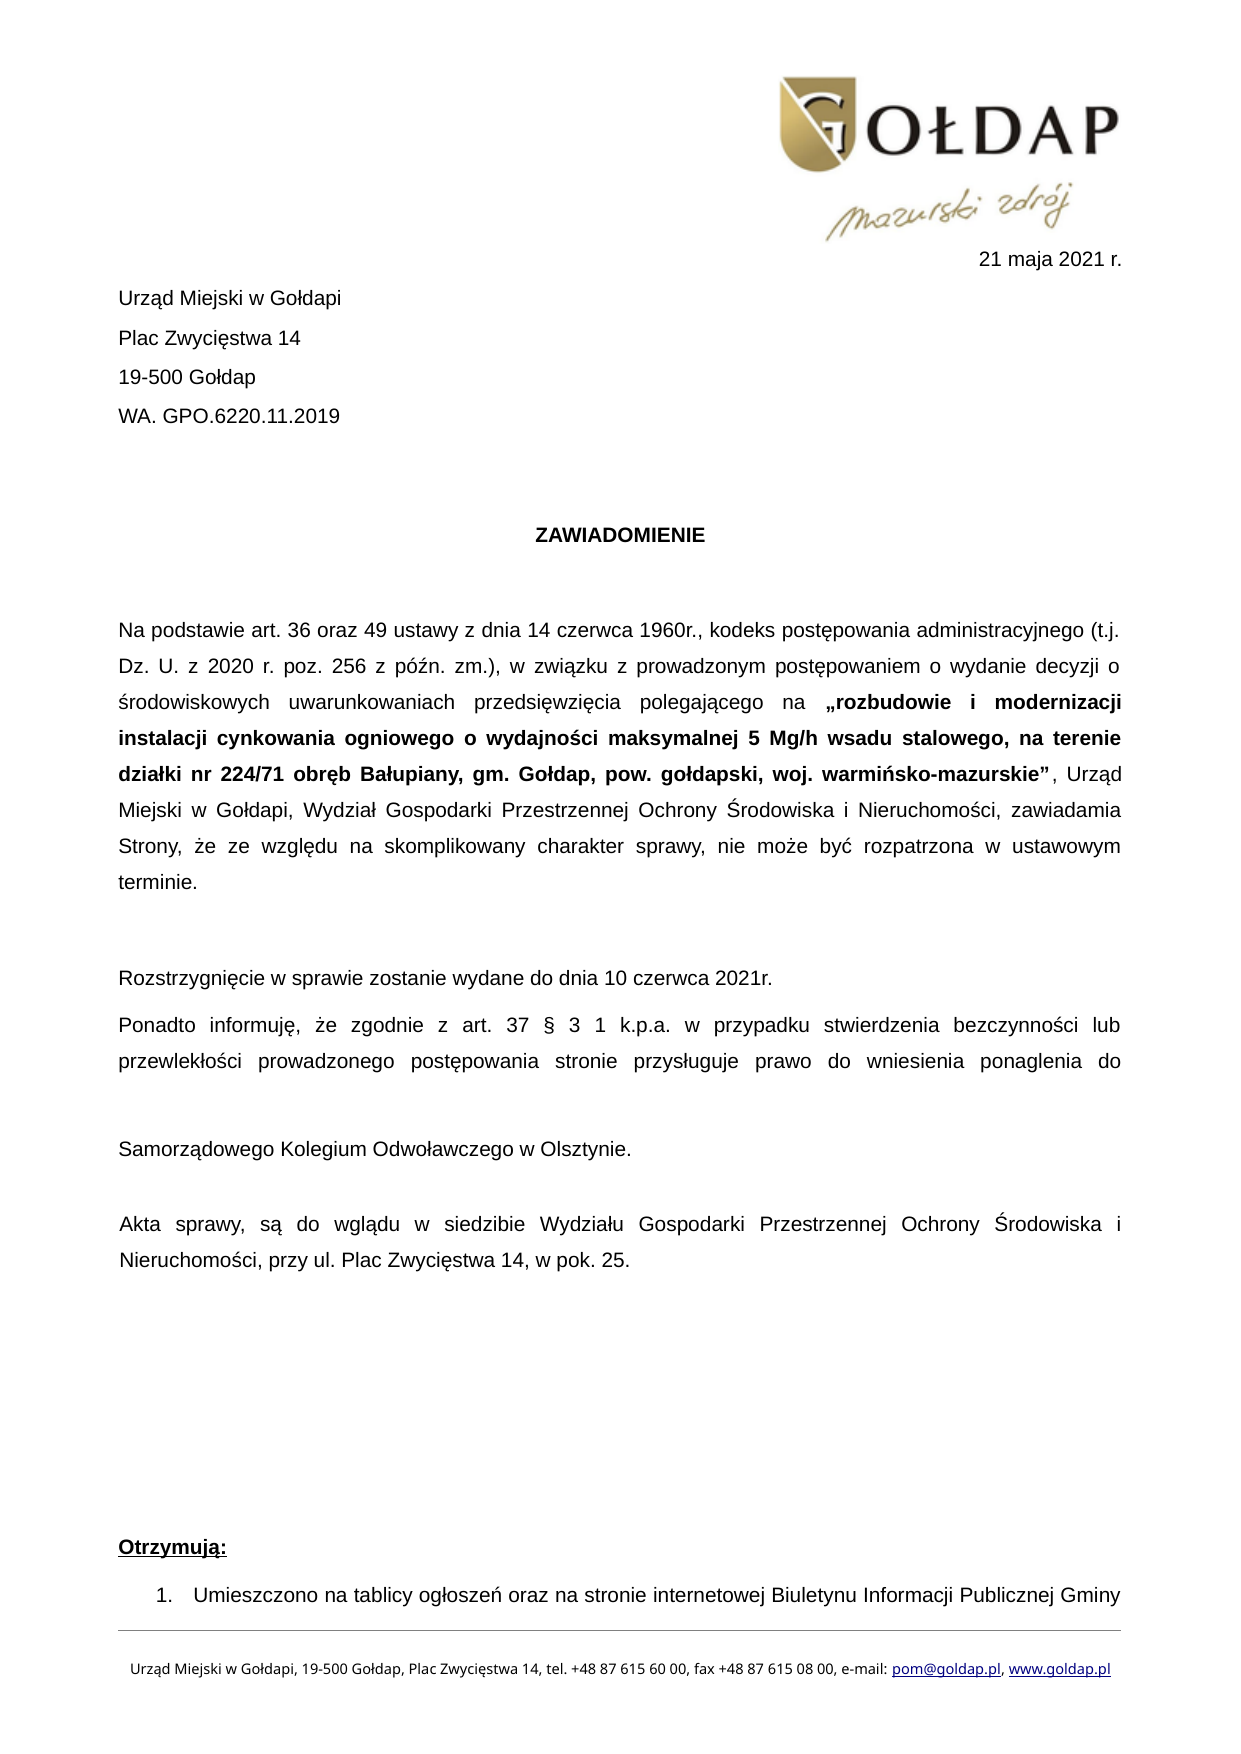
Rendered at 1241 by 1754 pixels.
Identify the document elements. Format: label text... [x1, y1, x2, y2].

text Ponadto informuję, że zgodnie z art. 37 § 3 1 k.p.a. w przypadku stwierdzenia bezczynności lub przewlekłości prowadzonego postępowania stronie przysługuje prawo do wniesienia ponaglenia do Samorządowego Kolegium Odwoławczego w Olsztynie. [118, 1013, 1122, 1168]
text Plac Zwycięstwa 14 [118, 326, 1122, 349]
text 21 maja 2021 r. [118, 138, 1122, 271]
text Na podstawie art. 36 oraz 49 ustawy z dnia 14 czerwca 1960r., kodeks postępowania administracyjnego (t.j. Dz. U. z 2020 r. poz. 256 z późn. zm.), w związku z prowadzonym postępowaniem o wydanie decyzji o środowiskowych uwarunkowaniach przedsięwzięcia polegającego na „rozbudowie i modernizacji instalacji cynkowania ogniowego o wydajności maksymalnej 5 Mg/h wsadu stalowego, na terenie działki nr 224/71 obręb Bałupiany, gm. Gołdap, pow. gołdapski, woj. warmińsko-mazurskie”, Urząd Miejski w Gołdapi, Wydział Gospodarki Przestrzennej Ochrony Środowiska i Nieruchomości, zawiadamia Strony, że ze względu na skomplikowany charakter sprawy, nie może być rozpatrzona w ustawowym terminie. [118, 618, 1122, 894]
text Rozstrzygnięcie w sprawie zostanie wydane do dnia 10 czerwca 2021r. [118, 965, 1122, 989]
text ZAWIADOMIENIE [118, 522, 1122, 546]
text WA. GPO.6220.11.2019 [118, 404, 1122, 428]
list Umieszczono na tablicy ogłoszeń oraz na stronie internetowej Biuletynu Informacji Publicznej Gminy [156, 1583, 1122, 1607]
text 19-500 Gołdap [118, 365, 1122, 389]
text Otrzymują: [118, 1535, 1122, 1559]
text Akta sprawy, są do wglądu w siedzibie Wydziału Gospodarki Przestrzennej Ochrony Środowiska i Nieruchomości, przy ul. Plac Zwycięstwa 14, w pok. 25. [119, 1212, 1122, 1272]
text Urząd Miejski w Gołdapi [118, 286, 1122, 310]
